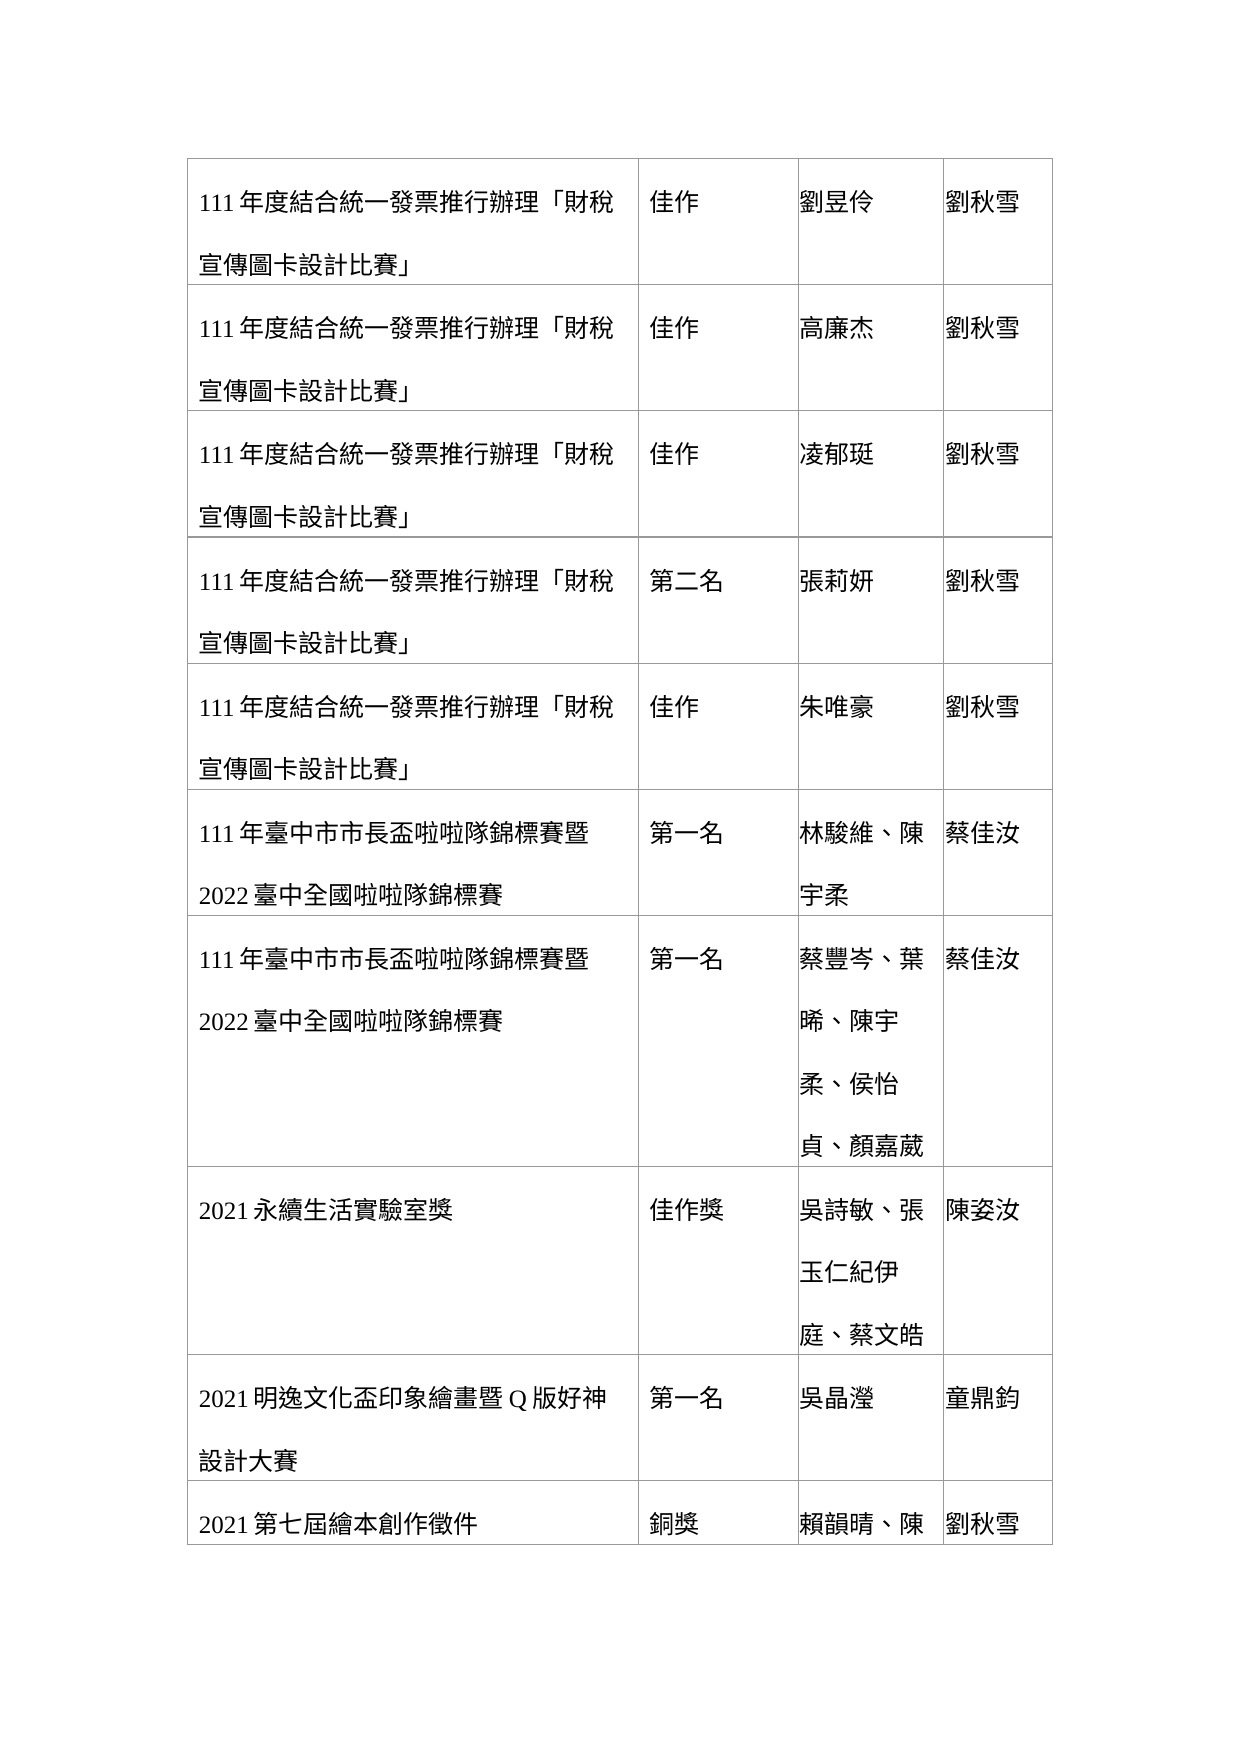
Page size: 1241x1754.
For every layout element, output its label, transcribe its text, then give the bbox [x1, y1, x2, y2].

table_cell 朱唯豪 [799, 664, 943, 788]
table_cell 第一名 [639, 1355, 798, 1480]
table_cell 蔡佳汝 [944, 790, 1052, 914]
table_cell 劉秋雪 [944, 411, 1052, 536]
table_cell 第一名 [639, 790, 798, 914]
table_cell 銅獎 [639, 1481, 798, 1544]
table_cell 劉秋雪 [944, 664, 1052, 788]
table_cell 吳詩敏、張玉仁紀伊庭、蔡文皓 [799, 1167, 943, 1354]
table_cell 佳作獎 [639, 1167, 798, 1354]
table_cell 第二名 [639, 538, 798, 662]
table_cell 童鼎鈞 [944, 1355, 1052, 1480]
table_cell 凌郁珽 [799, 411, 943, 536]
table_cell 111年度結合統一發票推行辦理「財稅宣傳圖卡設計比賽」 [188, 538, 638, 662]
table_cell 111年度結合統一發票推行辦理「財稅宣傳圖卡設計比賽」 [188, 285, 638, 410]
table_cell 111年臺中市市長盃啦啦隊錦標賽暨2022臺中全國啦啦隊錦標賽 [188, 790, 638, 914]
table_cell 2021明逸文化盃印象繪畫暨Q版好神設計大賽 [188, 1355, 638, 1480]
table_cell 佳作 [639, 411, 798, 536]
table_cell 佳作 [639, 285, 798, 410]
table_cell 吳晶瀅 [799, 1355, 943, 1480]
table_cell 佳作 [639, 664, 798, 788]
table_cell 111年度結合統一發票推行辦理「財稅宣傳圖卡設計比賽」 [188, 159, 638, 284]
table_cell 陳姿汝 [944, 1167, 1052, 1354]
table_cell 劉秋雪 [944, 1481, 1052, 1544]
table_cell 蔡豐岑、葉晞、陳宇柔、侯怡貞、顏嘉葳 [799, 916, 943, 1166]
table_cell 劉秋雪 [944, 285, 1052, 410]
table_cell 2021第七屆繪本創作徵件 [188, 1481, 638, 1544]
table_cell 張莉妍 [799, 538, 943, 662]
table_cell 劉秋雪 [944, 538, 1052, 662]
table_cell 111年度結合統一發票推行辦理「財稅宣傳圖卡設計比賽」 [188, 664, 638, 788]
table_cell 111年度結合統一發票推行辦理「財稅宣傳圖卡設計比賽」 [188, 411, 638, 536]
table_cell 111年臺中市市長盃啦啦隊錦標賽暨2022臺中全國啦啦隊錦標賽 [188, 916, 638, 1166]
table_cell 高廉杰 [799, 285, 943, 410]
table_cell 劉昱伶 [799, 159, 943, 284]
table_cell 賴韻晴、陳 [799, 1481, 943, 1544]
table_cell 佳作 [639, 159, 798, 284]
table_cell 第一名 [639, 916, 798, 1166]
table_cell 蔡佳汝 [944, 916, 1052, 1166]
table_cell 劉秋雪 [944, 159, 1052, 284]
table_cell 林駿維、陳宇柔 [799, 790, 943, 914]
table_cell 2021永續生活實驗室獎 [188, 1167, 638, 1354]
